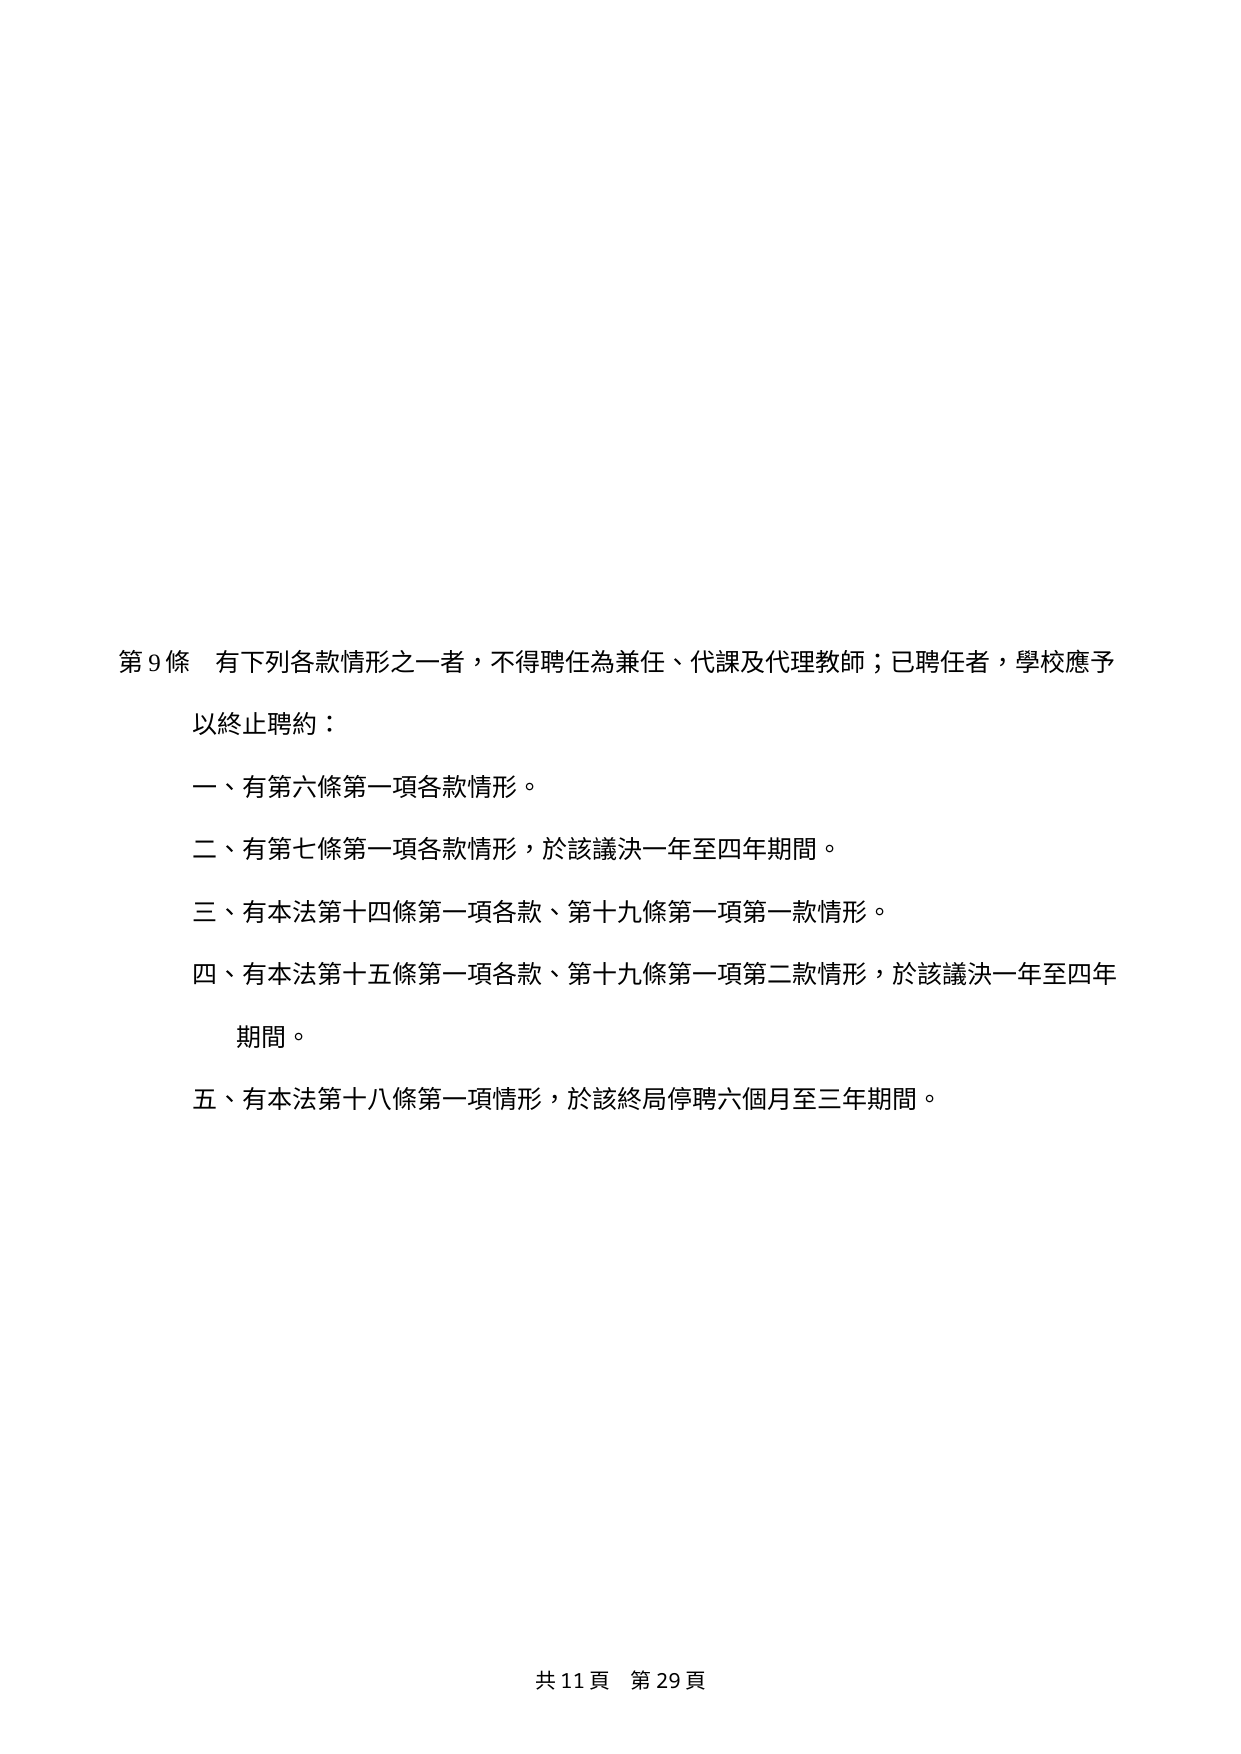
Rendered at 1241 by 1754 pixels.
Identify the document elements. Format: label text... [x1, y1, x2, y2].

text 一、有第六條第一項各款情形。 [192, 744, 1122, 806]
text 二、有第七條第一項各款情形，於該議決一年至四年期間。 [192, 806, 1122, 869]
text 第9條 有下列各款情形之一者，不得聘任為兼任、代課及代理教師；已聘任者，學校應予以終止聘約： [118, 619, 1122, 744]
text 五、有本法第十八條第一項情形，於該終局停聘六個月至三年期間。 [192, 1056, 1122, 1119]
text 三、有本法第十四條第一項各款、第十九條第一項第一款情形。 [192, 869, 1122, 931]
text 四、有本法第十五條第一項各款、第十九條第一項第二款情形，於該議決一年至四年期間。 [192, 931, 1122, 1056]
